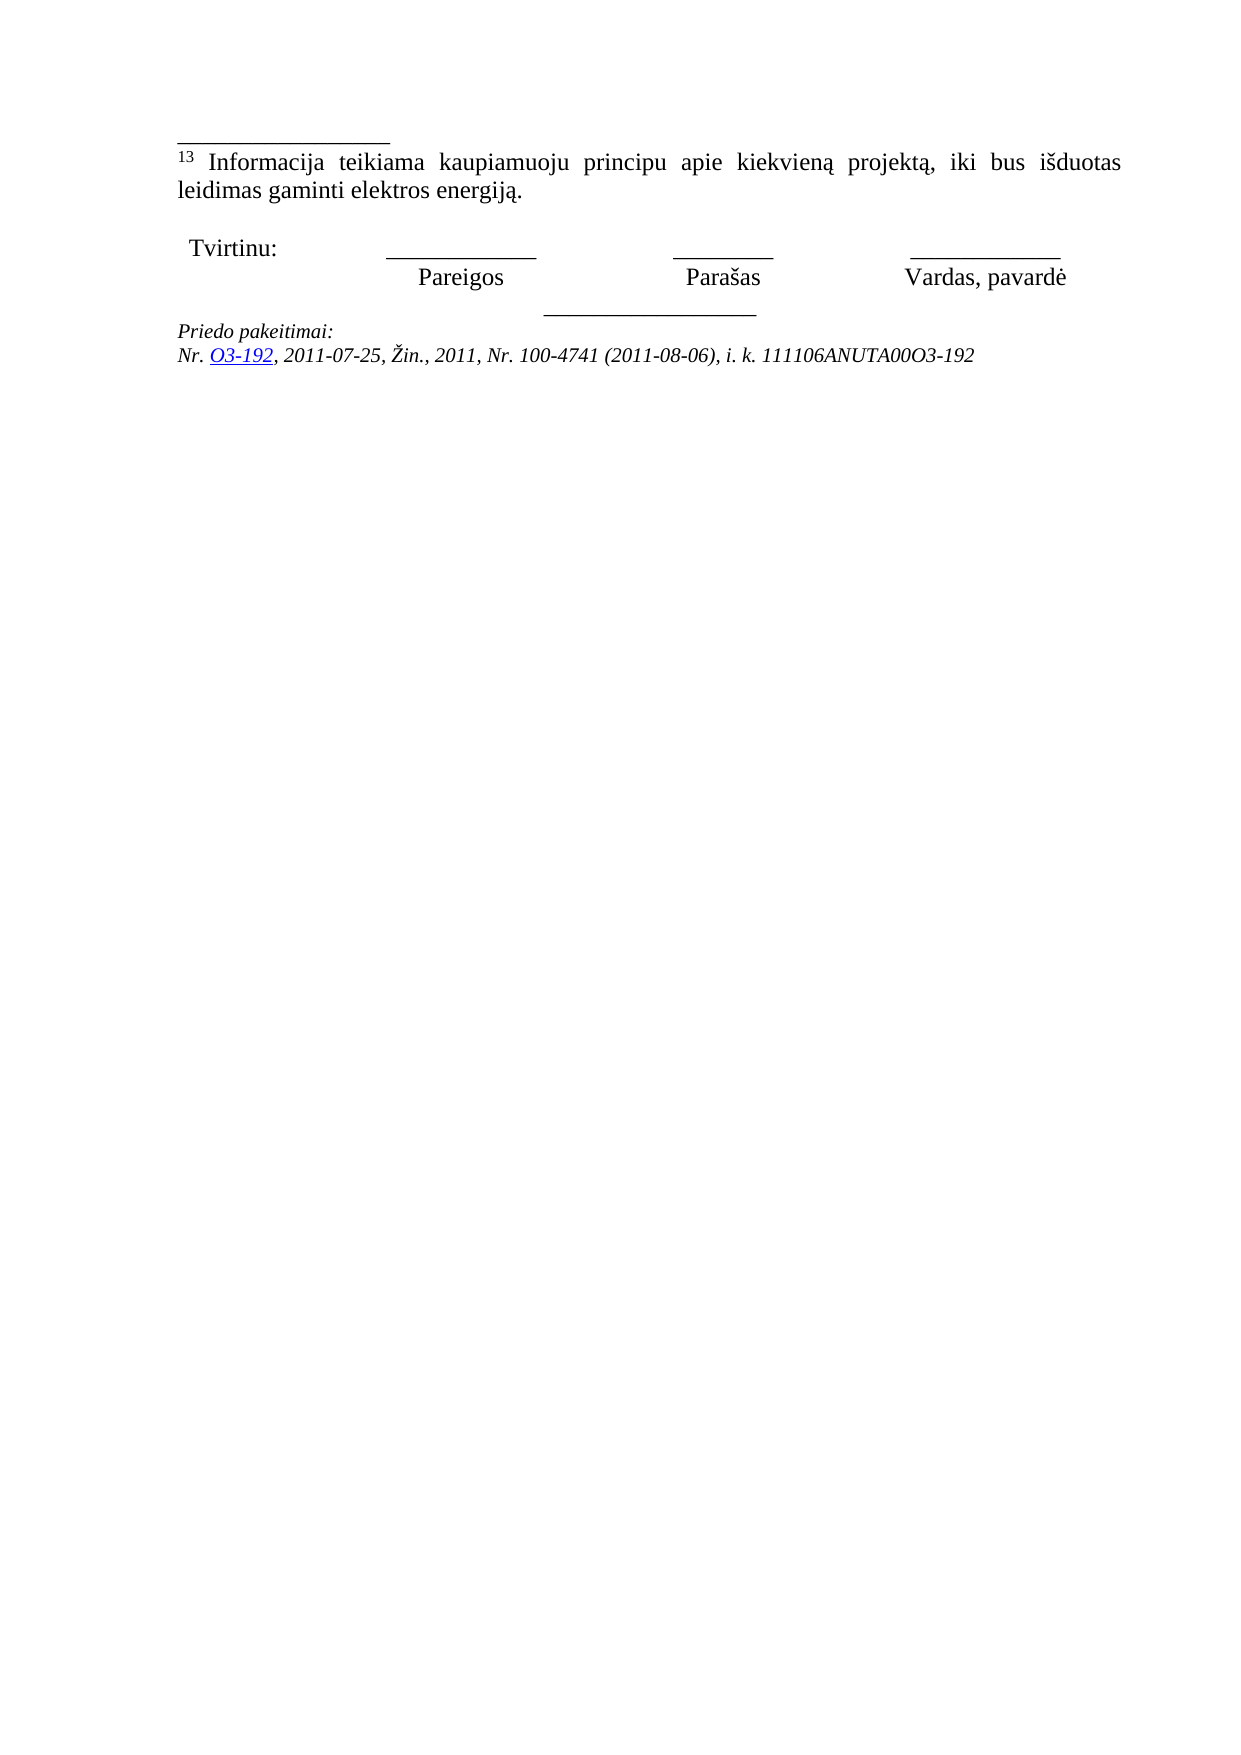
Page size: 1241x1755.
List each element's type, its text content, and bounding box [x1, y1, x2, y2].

text _________________ [177, 118, 1122, 147]
text _________________ [177, 291, 1122, 319]
text 13 Informacija teikiama kaupiamuoju principu apie kiekvieną projektą, iki bus išduotas leidimas gaminti elektros energiją. [177, 147, 1122, 204]
table_header ________ Parašas [598, 233, 848, 291]
text Priedo pakeitimai: [177, 319, 1122, 343]
table_header Tvirtinu: [177, 233, 324, 291]
table_header ____________ Pareigos [324, 233, 598, 291]
text Nr. O3-192, 2011-07-25, Žin., 2011, Nr. 100-4741 (2011-08-06), i. k. 111106ANUTA00O3-192 [177, 343, 1122, 367]
table_header ____________ Vardas, pavardė [849, 233, 1122, 291]
